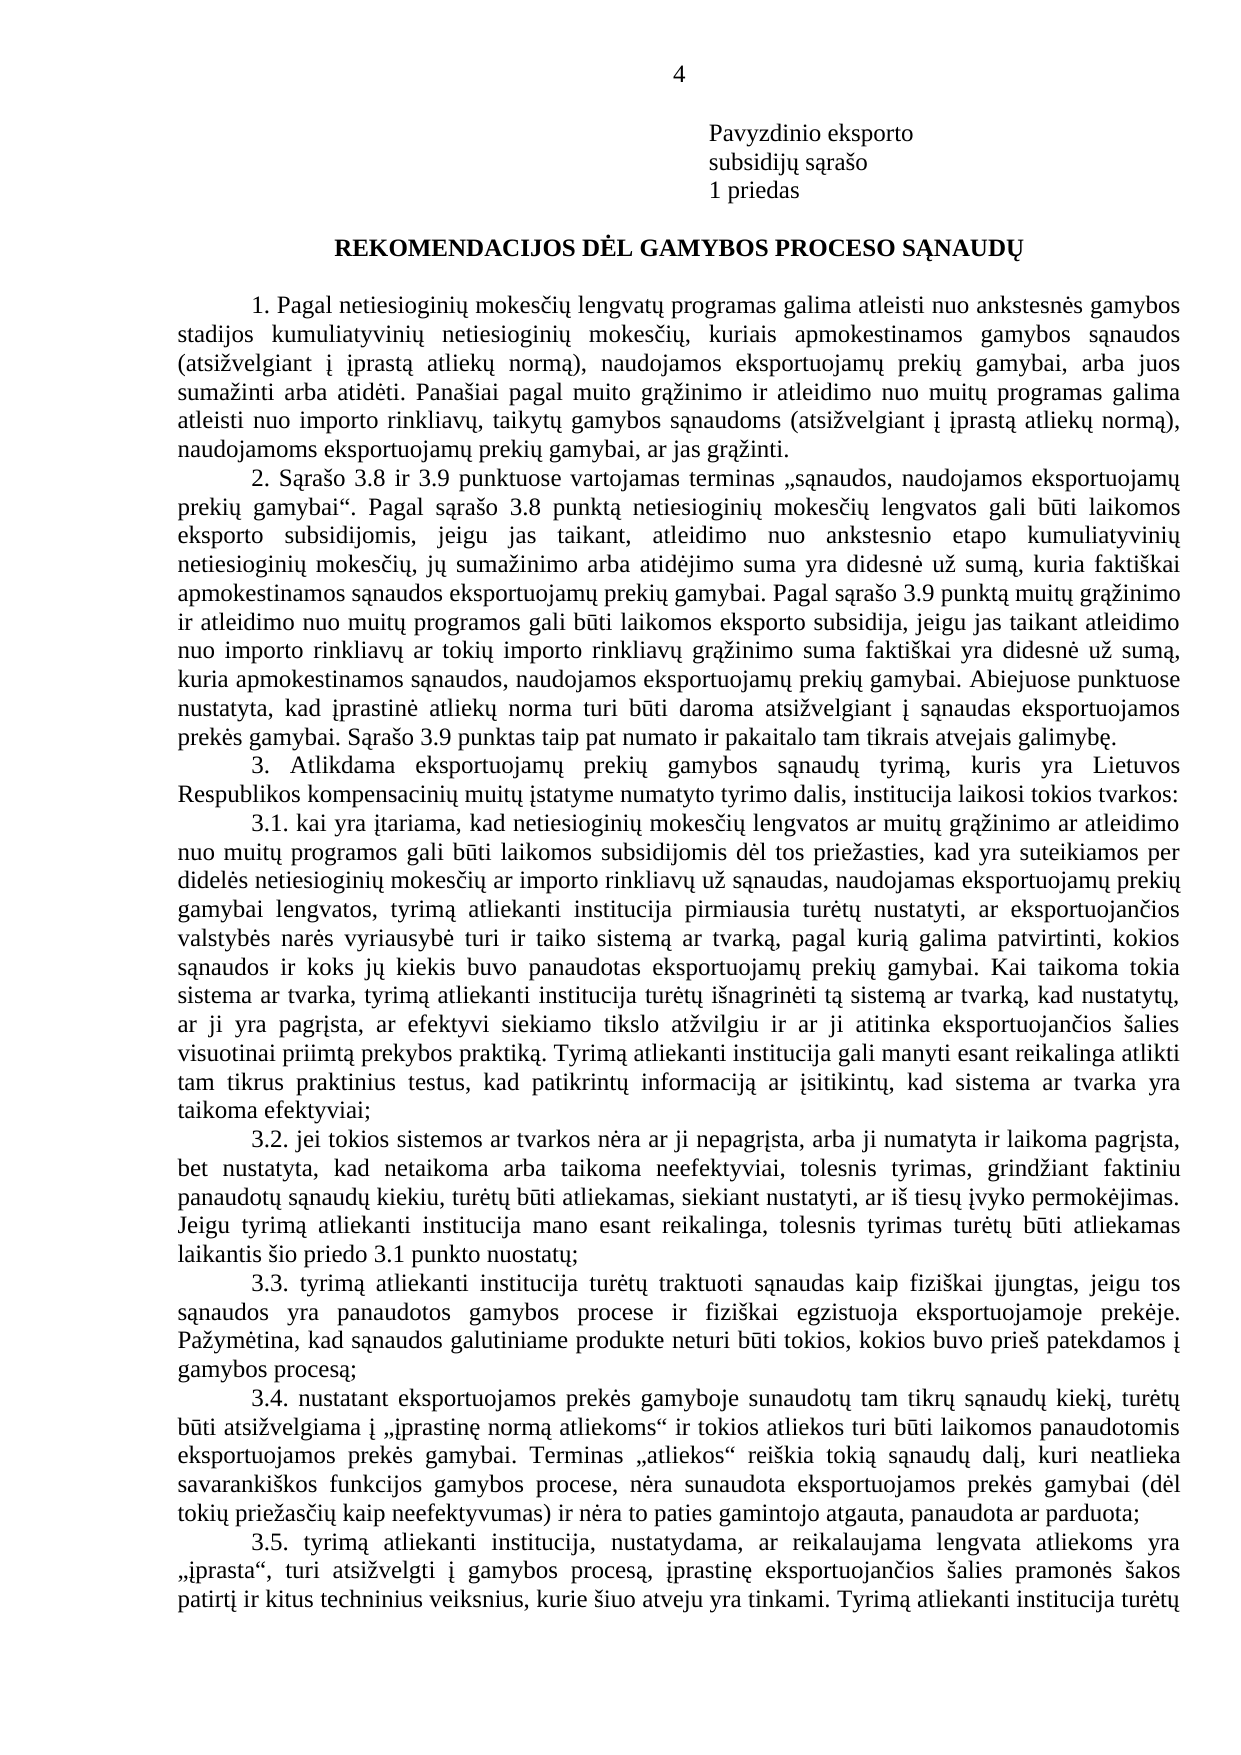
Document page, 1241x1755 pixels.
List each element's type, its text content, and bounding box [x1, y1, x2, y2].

text 3. Atlikdama eksportuojamų prekių gamybos sąnaudų tyrimą, kuris yra Lietuvos Respublikos kompensacinių muitų įstatyme numatyto tyrimo dalis, institucija laikosi tokios tvarkos: [177, 751, 1181, 808]
text 3.4. nustatant eksportuojamos prekės gamyboje sunaudotų tam tikrų sąnaudų kiekį, turėtų būti atsižvelgiama į „įprastinę normą atliekoms“ ir tokios atliekos turi būti laikomos panaudotomis eksportuojamos prekės gamybai. Terminas „atliekos“ reiškia tokią sąnaudų dalį, kuri neatlieka savarankiškos funkcijos gamybos procese, nėra sunaudota eksportuojamos prekės gamybai (dėl tokių priežasčių kaip neefektyvumas) ir nėra to paties gamintojo atgauta, panaudota ar parduota; [177, 1383, 1181, 1527]
text 3.5. tyrimą atliekanti institucija, nustatydama, ar reikalaujama lengvata atliekoms yra „įprasta“, turi atsižvelgti į gamybos procesą, įprastinę eksportuojančios šalies pramonės šakos patirtį ir kitus techninius veiksnius, kurie šiuo atveju yra tinkami. Tyrimą atliekanti institucija turėtų [177, 1527, 1181, 1613]
text 3.1. kai yra įtariama, kad netiesioginių mokesčių lengvatos ar muitų grąžinimo ar atleidimo nuo muitų programos gali būti laikomos subsidijomis dėl tos priežasties, kad yra suteikiamos per didelės netiesioginių mokesčių ar importo rinkliavų už sąnaudas, naudojamas eksportuojamų prekių gamybai lengvatos, tyrimą atliekanti institucija pirmiausia turėtų nustatyti, ar eksportuojančios valstybės narės vyriausybė turi ir taiko sistemą ar tvarką, pagal kurią galima patvirtinti, kokios sąnaudos ir koks jų kiekis buvo panaudotas eksportuojamų prekių gamybai. Kai taikoma tokia sistema ar tvarka, tyrimą atliekanti institucija turėtų išnagrinėti tą sistemą ar tvarką, kad nustatytų, ar ji yra pagrįsta, ar efektyvi siekiamo tikslo atžvilgiu ir ar ji atitinka eksportuojančios šalies visuotinai priimtą prekybos praktiką. Tyrimą atliekanti institucija gali manyti esant reikalinga atlikti tam tikrus praktinius testus, kad patikrintų informaciją ar įsitikintų, kad sistema ar tvarka yra taikoma efektyviai; [177, 808, 1181, 1124]
text 3.2. jei tokios sistemos ar tvarkos nėra ar ji nepagrįsta, arba ji numatyta ir laikoma pagrįsta, bet nustatyta, kad netaikoma arba taikoma neefektyviai, tolesnis tyrimas, grindžiant faktiniu panaudotų sąnaudų kiekiu, turėtų būti atliekamas, siekiant nustatyti, ar iš tiesų įvyko permokėjimas. Jeigu tyrimą atliekanti institucija mano esant reikalinga, tolesnis tyrimas turėtų būti atliekamas laikantis šio priedo 3.1 punkto nuostatų; [177, 1124, 1181, 1268]
text 3.3. tyrimą atliekanti institucija turėtų traktuoti sąnaudas kaip fiziškai įjungtas, jeigu tos sąnaudos yra panaudotos gamybos procese ir fiziškai egzistuoja eksportuojamoje prekėje. Pažymėtina, kad sąnaudos galutiniame produkte neturi būti tokios, kokios buvo prieš patekdamos į gamybos procesą; [177, 1268, 1181, 1383]
text 1. Pagal netiesioginių mokesčių lengvatų programas galima atleisti nuo ankstesnės gamybos stadijos kumuliatyvinių netiesioginių mokesčių, kuriais apmokestinamos gamybos sąnaudos (atsižvelgiant į įprastą atliekų normą), naudojamos eksportuojamų prekių gamybai, arba juos sumažinti arba atidėti. Panašiai pagal muito grąžinimo ir atleidimo nuo muitų programas galima atleisti nuo importo rinkliavų, taikytų gamybos sąnaudoms (atsižvelgiant į įprastą atliekų normą), naudojamoms eksportuojamų prekių gamybai, ar jas grąžinti. [177, 291, 1181, 463]
text 2. Sąrašo 3.8 ir 3.9 punktuose vartojamas terminas „sąnaudos, naudojamos eksportuojamų prekių gamybai“. Pagal sąrašo 3.8 punktą netiesioginių mokesčių lengvatos gali būti laikomos eksporto subsidijomis, jeigu jas taikant, atleidimo nuo ankstesnio etapo kumuliatyvinių netiesioginių mokesčių, jų sumažinimo arba atidėjimo suma yra didesnė už sumą, kuria faktiškai apmokestinamos sąnaudos eksportuojamų prekių gamybai. Pagal sąrašo 3.9 punktą muitų grąžinimo ir atleidimo nuo muitų programos gali būti laikomos eksporto subsidija, jeigu jas taikant atleidimo nuo importo rinkliavų ar tokių importo rinkliavų grąžinimo suma faktiškai yra didesnė už sumą, kuria apmokestinamos sąnaudos, naudojamos eksportuojamų prekių gamybai. Abiejuose punktuose nustatyta, kad įprastinė atliekų norma turi būti daroma atsižvelgiant į sąnaudas eksportuojamos prekės gamybai. Sąrašo 3.9 punktas taip pat numato ir pakaitalo tam tikrais atvejais galimybę. [177, 463, 1181, 751]
text 1 priedas [177, 176, 1181, 204]
text subsidijų sąrašo [177, 147, 1181, 176]
text REKOMENDACIJOS DĖL GAMYBOS PROCESO SĄNAUDŲ [177, 233, 1181, 262]
text Pavyzdinio eksporto [177, 118, 1181, 147]
